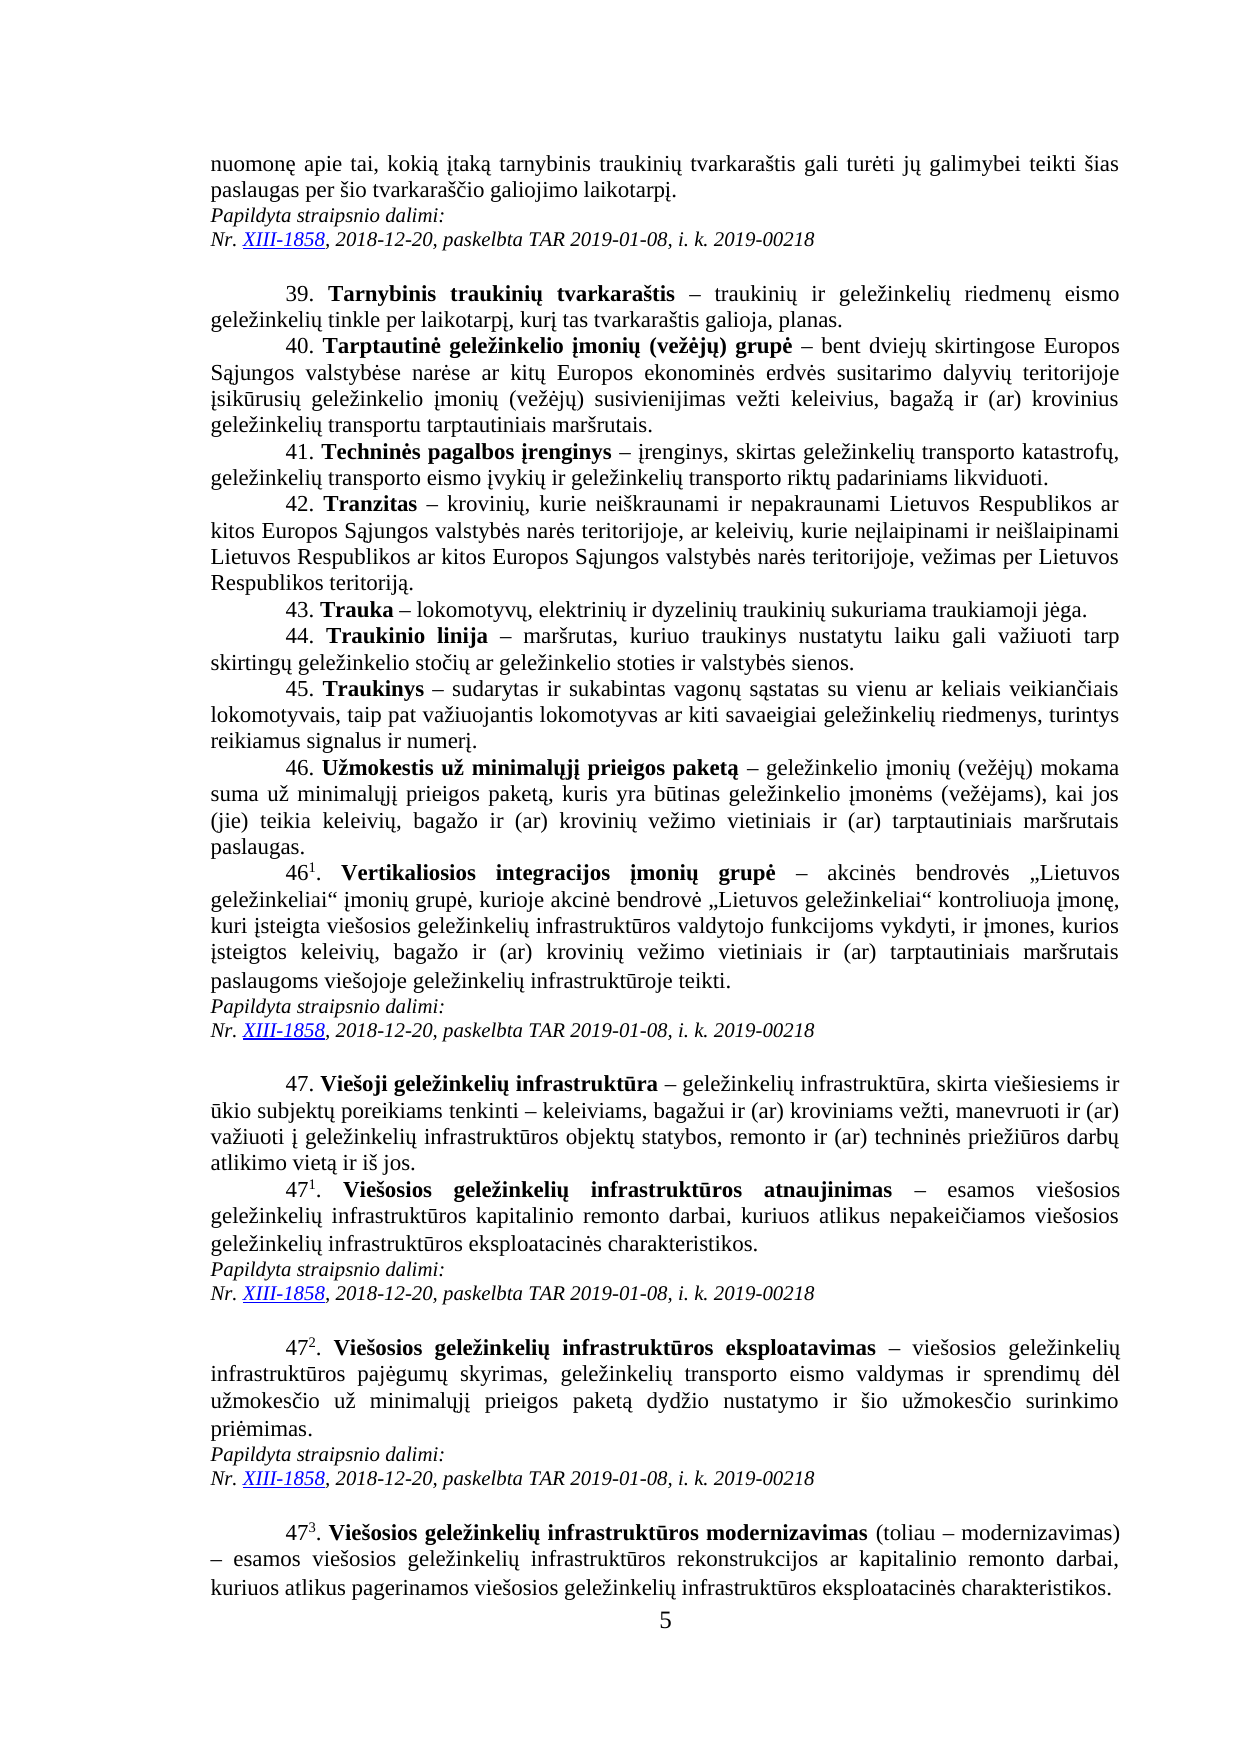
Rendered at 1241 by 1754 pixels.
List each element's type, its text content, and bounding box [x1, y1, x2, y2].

text 40. Tarptautinė geležinkelio įmonių (vežėjų) grupė – bent dviejų skirtingose Europos Sąjungos valstybėse narėse ar kitų Europos ekonominės erdvės susitarimo dalyvių teritorijoje įsikūrusių geležinkelio įmonių (vežėjų) susivienijimas vežti keleivius, bagažą ir (ar) krovinius geležinkelių transportu tarptautiniais maršrutais. [210, 332, 1120, 438]
text 473. Viešosios geležinkelių infrastruktūros modernizavimas (toliau – modernizavimas) – esamos viešosios geležinkelių infrastruktūros rekonstrukcijos ar kapitalinio remonto darbai, kuriuos atlikus pagerinamos viešosios geležinkelių infrastruktūros eksploatacinės charakteristikos. [210, 1519, 1120, 1600]
text 41. Techninės pagalbos įrenginys – įrenginys, skirtas geležinkelių transporto katastrofų, geležinkelių transporto eismo įvykių ir geležinkelių transporto riktų padariniams likviduoti. [210, 438, 1120, 490]
text 471. Viešosios geležinkelių infrastruktūros atnaujinimas – esamos viešosios geležinkelių infrastruktūros kapitalinio remonto darbai, kuriuos atlikus nepakeičiamos viešosios geležinkelių infrastruktūros eksploatacinės charakteristikos. [210, 1176, 1120, 1257]
text Papildyta straipsnio dalimi: [210, 993, 1120, 1018]
text 47. Viešoji geležinkelių infrastruktūra – geležinkelių infrastruktūra, skirta viešiesiems ir ūkio subjektų poreikiams tenkinti – keleiviams, bagažui ir (ar) kroviniams vežti, manevruoti ir (ar) važiuoti į geležinkelių infrastruktūros objektų statybos, remonto ir (ar) techninės priežiūros darbų atlikimo vietą ir iš jos. [210, 1070, 1120, 1176]
text 44. Traukinio linija – maršrutas, kuriuo traukinys nustatytu laiku gali važiuoti tarp skirtingų geležinkelio stočių ar geležinkelio stoties ir valstybės sienos. [210, 622, 1120, 675]
text Papildyta straipsnio dalimi: [210, 1257, 1120, 1281]
text Nr. XIII-1858, 2018-12-20, paskelbta TAR 2019-01-08, i. k. 2019-00218 [210, 1018, 1120, 1042]
text Nr. XIII-1858, 2018-12-20, paskelbta TAR 2019-01-08, i. k. 2019-00218 [210, 227, 1120, 251]
text 39. Tarnybinis traukinių tvarkaraštis – traukinių ir geležinkelių riedmenų eismo geležinkelių tinkle per laikotarpį, kurį tas tvarkaraštis galioja, planas. [210, 279, 1120, 332]
text 46. Užmokestis už minimalųjį prieigos paketą – geležinkelio įmonių (vežėjų) mokama suma už minimalųjį prieigos paketą, kuris yra būtinas geležinkelio įmonėms (vežėjams), kai jos (jie) teikia keleivių, bagažo ir (ar) krovinių vežimo vietiniais ir (ar) tarptautiniais maršrutais paslaugas. [210, 754, 1120, 859]
text 45. Traukinys – sudarytas ir sukabintas vagonų sąstatas su vienu ar keliais veikiančiais lokomotyvais, taip pat važiuojantis lokomotyvas ar kiti savaeigiai geležinkelių riedmenys, turintys reikiamus signalus ir numerį. [210, 675, 1120, 754]
text 461. Vertikaliosios integracijos įmonių grupė – akcinės bendrovės „Lietuvos geležinkeliai“ įmonių grupė, kurioje akcinė bendrovė „Lietuvos geležinkeliai“ kontroliuoja įmonę, kuri įsteigta viešosios geležinkelių infrastruktūros valdytojo funkcijoms vykdyti, ir įmones, kurios įsteigtos keleivių, bagažo ir (ar) krovinių vežimo vietiniais ir (ar) tarptautiniais maršrutais paslaugoms viešojoje geležinkelių infrastruktūroje teikti. [210, 859, 1120, 993]
text 43. Trauka – lokomotyvų, elektrinių ir dyzelinių traukinių sukuriama traukiamoji jėga. [210, 596, 1120, 622]
text Nr. XIII-1858, 2018-12-20, paskelbta TAR 2019-01-08, i. k. 2019-00218 [210, 1281, 1120, 1305]
text Papildyta straipsnio dalimi: [210, 203, 1120, 227]
text nuomonę apie tai, kokią įtaką tarnybinis traukinių tvarkaraštis gali turėti jų galimybei teikti šias paslaugas per šio tvarkaraščio galiojimo laikotarpį. [210, 150, 1120, 203]
text Nr. XIII-1858, 2018-12-20, paskelbta TAR 2019-01-08, i. k. 2019-00218 [210, 1466, 1120, 1490]
text 42. Tranzitas – krovinių, kurie neiškraunami ir nepakraunami Lietuvos Respublikos ar kitos Europos Sąjungos valstybės narės teritorijoje, ar keleivių, kurie neįlaipinami ir neišlaipinami Lietuvos Respublikos ar kitos Europos Sąjungos valstybės narės teritorijoje, vežimas per Lietuvos Respublikos teritoriją. [210, 490, 1120, 596]
text Papildyta straipsnio dalimi: [210, 1442, 1120, 1466]
text 472. Viešosios geležinkelių infrastruktūros eksploatavimas – viešosios geležinkelių infrastruktūros pajėgumų skyrimas, geležinkelių transporto eismo valdymas ir sprendimų dėl užmokesčio už minimalųjį prieigos paketą dydžio nustatymo ir šio užmokesčio surinkimo priėmimas. [210, 1334, 1120, 1442]
